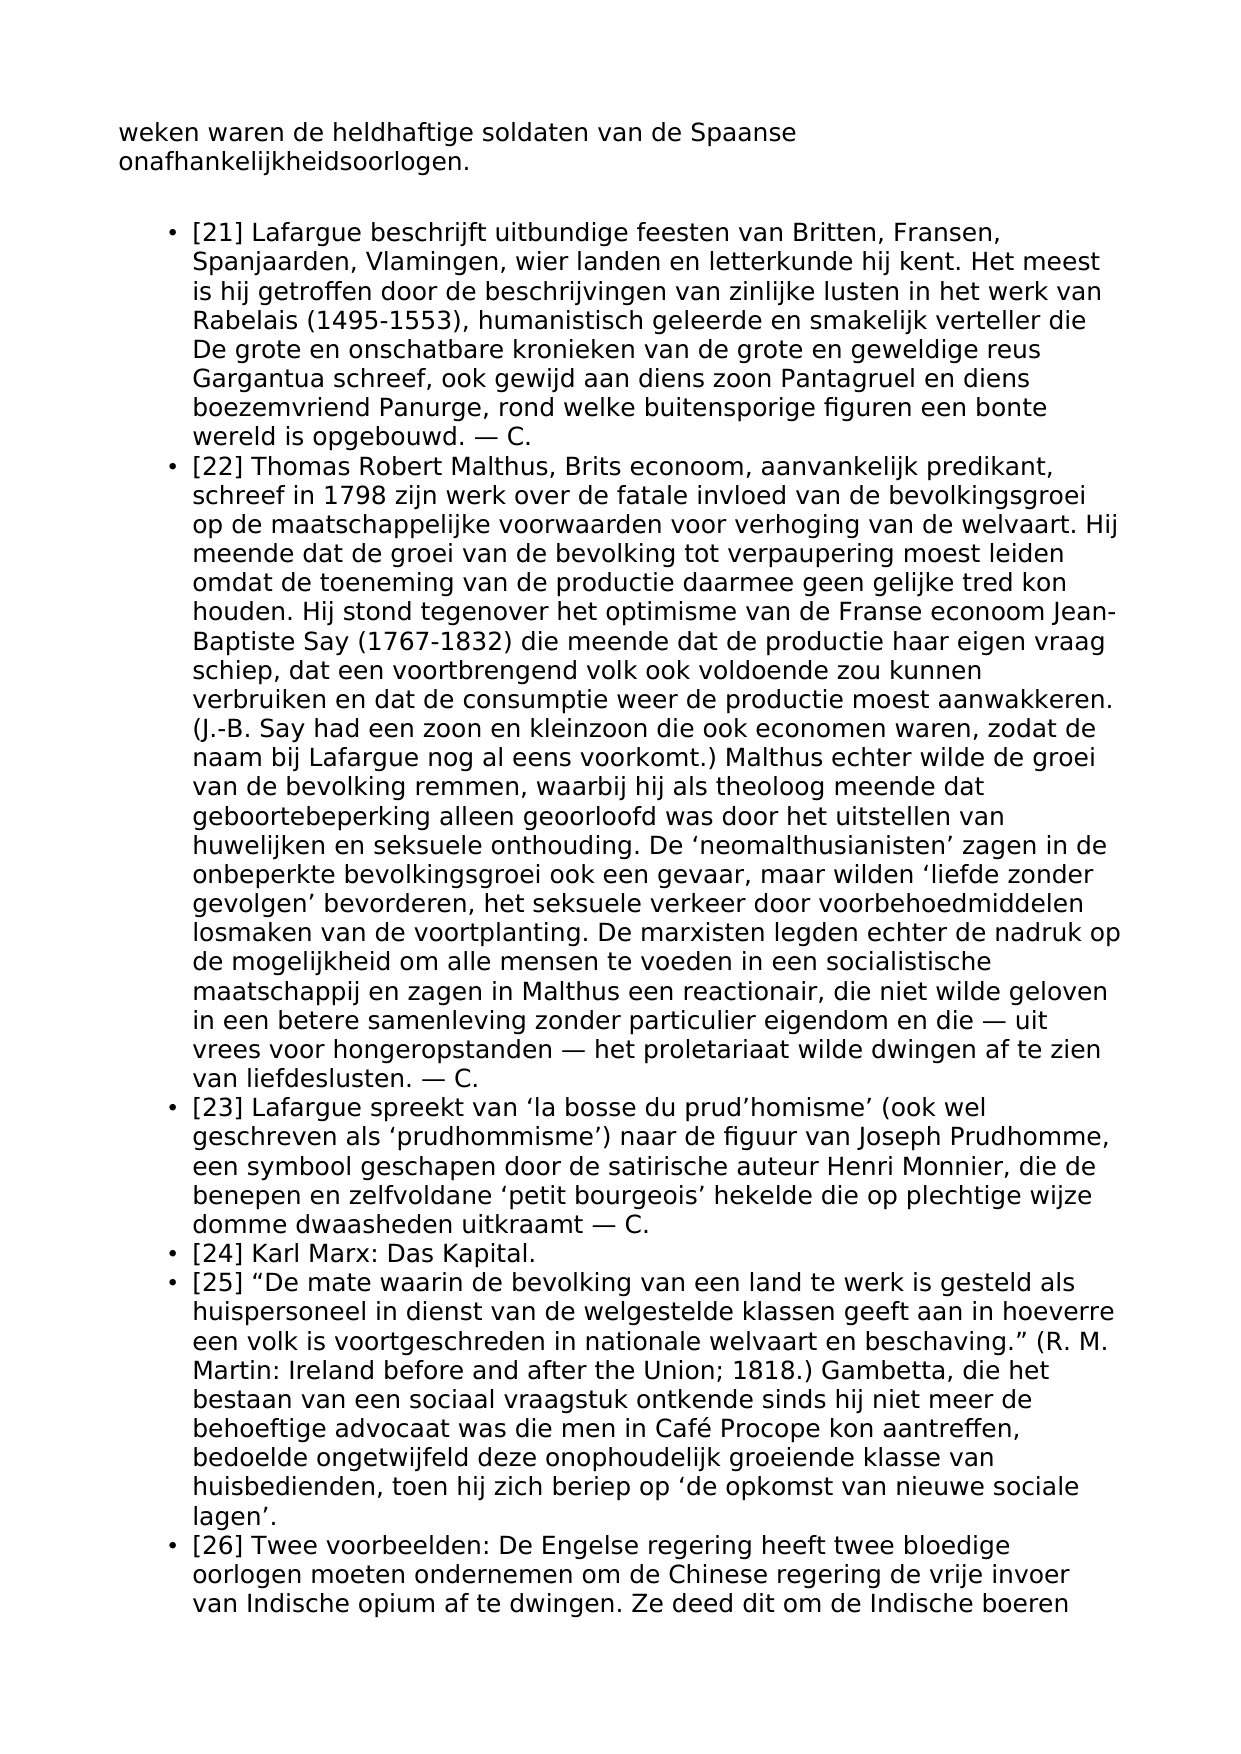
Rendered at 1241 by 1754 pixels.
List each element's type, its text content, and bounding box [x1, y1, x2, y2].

list [25] “De mate waarin de bevolking van een land te werk is gesteld als huispersoneel in dienst van de welgestelde klassen geeft aan in hoeverre een volk is voortgeschreden in nationale welvaart en beschaving.” (R. M. Martin: Ireland before and after the Union; 1818.) Gambetta, die het bestaan van een sociaal vraagstuk ontkende sinds hij niet meer de behoeftige advocaat was die men in Café Procope kon aantreffen, bedoelde ongetwijfeld deze onophoudelijk groeiende klasse van huisbedienden, toen hij zich beriep op ‘de opkomst van nieuwe sociale lagen’. [177, 1268, 1122, 1531]
list [22] Thomas Robert Malthus, Brits econoom, aanvankelijk predikant, schreef in 1798 zijn werk over de fatale invloed van de bevolkingsgroei op de maatschappelijke voorwaarden voor verhoging van de welvaart. Hij meende dat de groei van de bevolking tot verpaupering moest leiden omdat de toeneming van de productie daarmee geen gelijke tred kon houden. Hij stond tegenover het optimisme van de Franse econoom Jean-Baptiste Say (1767-1832) die meende dat de productie haar eigen vraag schiep, dat een voortbrengend volk ook voldoende zou kunnen verbruiken en dat de consumptie weer de productie moest aanwakkeren. (J.-B. Say had een zoon en kleinzoon die ook economen waren, zodat de naam bij Lafargue nog al eens voorkomt.) Malthus echter wilde de groei van de bevolking remmen, waarbij hij als theoloog meende dat geboortebeperking alleen geoorloofd was door het uitstellen van huwelijken en seksuele onthouding. De ‘neomalthusianisten’ zagen in de onbeperkte bevolkingsgroei ook een gevaar, maar wilden ‘liefde zonder gevolgen’ bevorderen, het seksuele verkeer door voorbehoedmiddelen losmaken van de voortplanting. De marxisten legden echter de nadruk op de mogelijkheid om alle mensen te voeden in een socialistische maatschappij en zagen in Malthus een reactionair, die niet wilde geloven in een betere samenleving zonder particulier eigendom en die — uit vrees voor hongeropstanden — het proletariaat wilde dwingen af te zien van liefdeslusten. — C. [177, 452, 1122, 1093]
list [24] Karl Marx: Das Kapital. [177, 1239, 1122, 1268]
list [26] Twee voorbeelden: De Engelse regering heeft twee bloedige oorlogen moeten ondernemen om de Chinese regering de vrije invoer van Indische opium af te dwingen. Ze deed dit om de Indische boeren [177, 1531, 1122, 1618]
text weken waren de heldhaftige soldaten van de Spaanse onafhankelijkheidsoorlogen. [118, 118, 1122, 176]
list [21] Lafargue beschrijft uitbundige feesten van Britten, Fransen, Spanjaarden, Vlamingen, wier landen en letterkunde hij kent. Het meest is hij getroffen door de beschrijvingen van zinlijke lusten in het werk van Rabelais (1495-1553), humanistisch geleerde en smakelijk verteller die De grote en onschatbare kronieken van de grote en geweldige reus Gargantua schreef, ook gewijd aan diens zoon Pantagruel en diens boezemvriend Panurge, rond welke buitensporige figuren een bonte wereld is opgebouwd. — C. [177, 218, 1122, 452]
list [23] Lafargue spreekt van ‘la bosse du prud’homisme’ (ook wel geschreven als ‘prudhommisme’) naar de figuur van Joseph Prudhomme, een symbool geschapen door de satirische auteur Henri Monnier, die de benepen en zelfvoldane ‘petit bourgeois’ hekelde die op plechtige wijze domme dwaasheden uitkraamt — C. [177, 1093, 1122, 1239]
